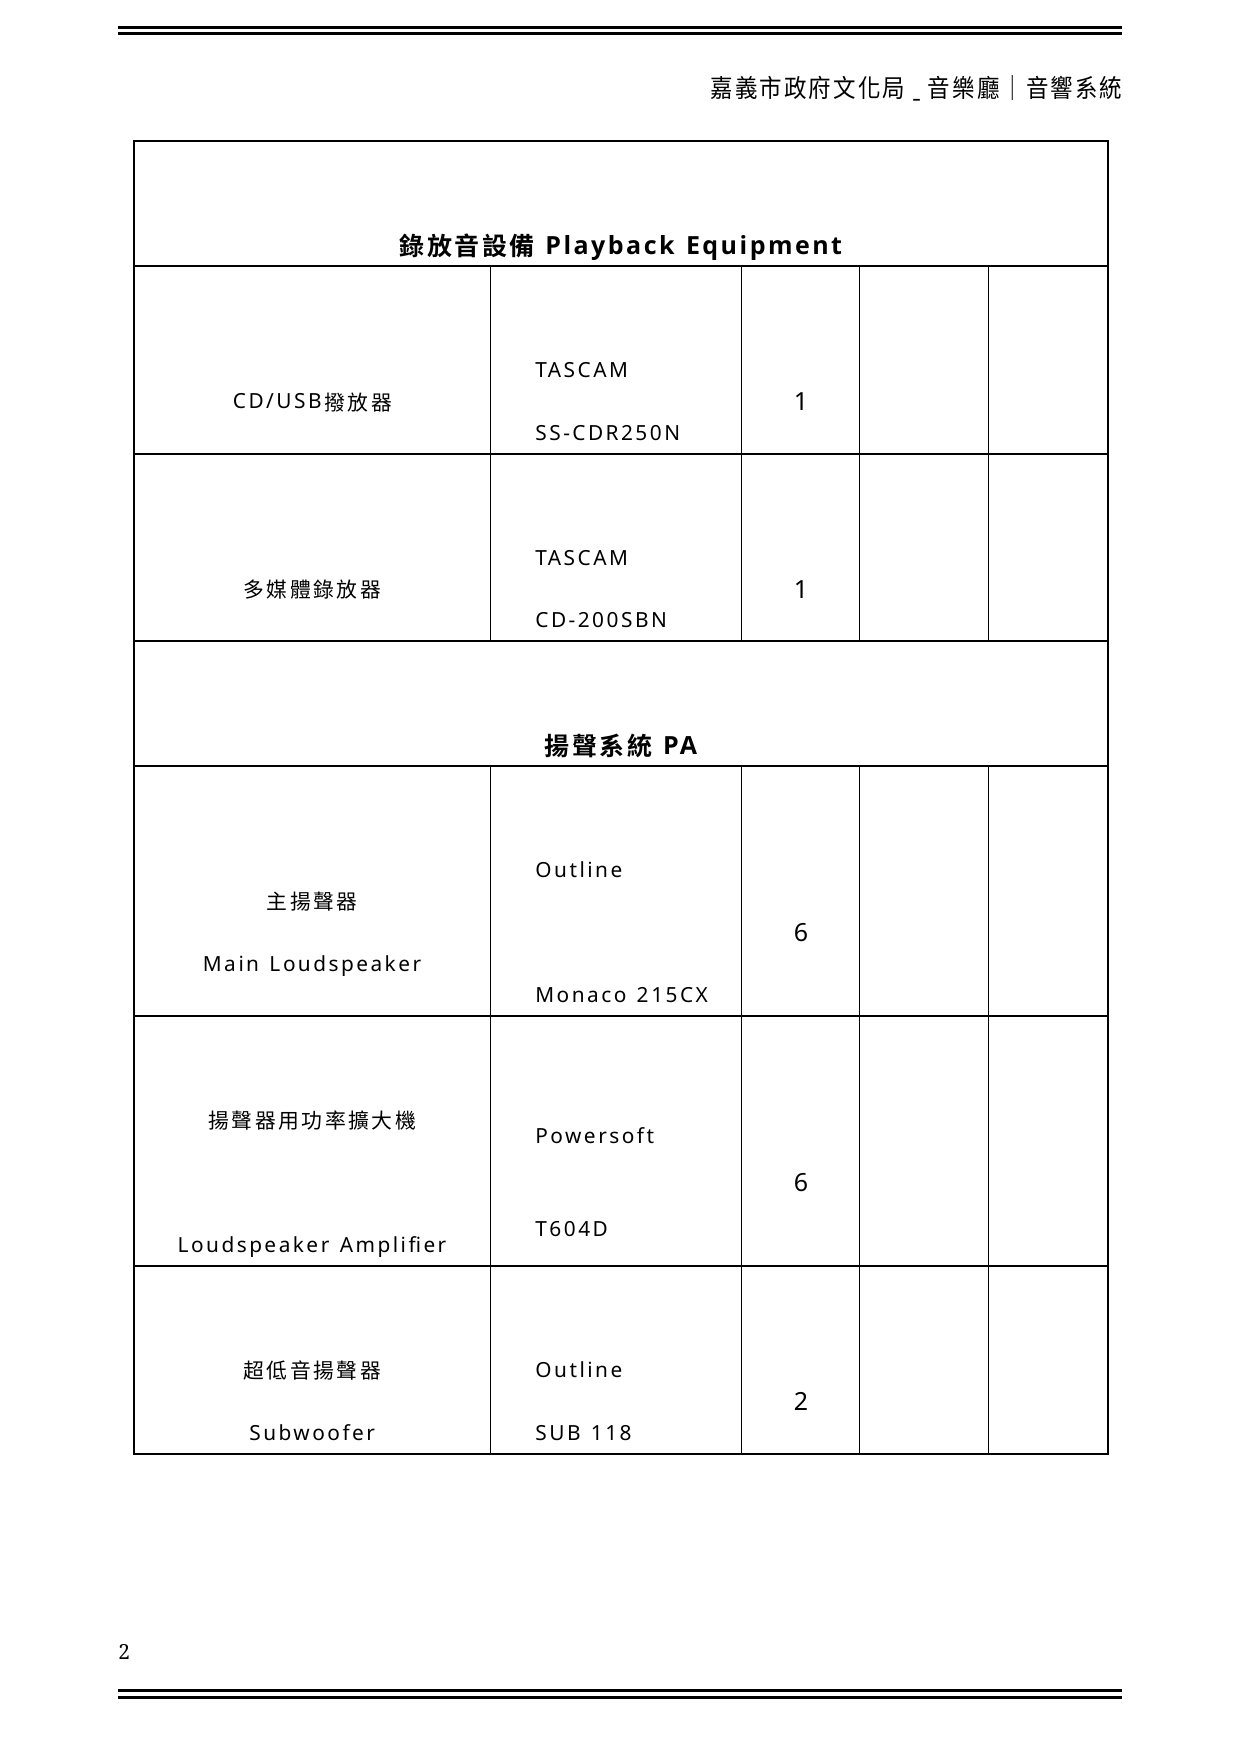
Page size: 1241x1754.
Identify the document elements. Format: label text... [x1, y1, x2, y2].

table_cell TASCAM CD-200SBN [491, 455, 741, 640]
table_cell [860, 767, 988, 1015]
table_cell [860, 267, 988, 453]
table_cell 揚聲器用功率擴大機 Loudspeaker Amplifier [135, 1017, 490, 1265]
table_cell Outline SUB 118 [491, 1267, 741, 1453]
table_cell 6 [742, 767, 859, 1015]
table_cell [989, 1267, 1107, 1453]
table_cell CD/USB撥放器 [135, 267, 490, 453]
table_cell 1 [742, 455, 859, 640]
table_cell [989, 267, 1107, 453]
table_cell [860, 455, 988, 640]
table_cell Outline Monaco 215CX [491, 767, 741, 1015]
table_cell 主揚聲器 Main Loudspeaker [135, 767, 490, 1015]
table_cell [989, 1017, 1107, 1265]
table_cell Powersoft T604D [491, 1017, 741, 1265]
table_cell 2 [742, 1267, 859, 1453]
table_cell 揚聲系統 PA [135, 642, 1107, 765]
table_cell [989, 455, 1107, 640]
table_cell TASCAM SS-CDR250N [491, 267, 741, 453]
table_cell [989, 767, 1107, 1015]
table_cell 多媒體錄放器 [135, 455, 490, 640]
table_cell [860, 1017, 988, 1265]
table_cell 1 [742, 267, 859, 453]
table_cell 6 [742, 1017, 859, 1265]
table_cell [860, 1267, 988, 1453]
table_cell 錄放音設備 Playback Equipment [135, 142, 1107, 265]
table_cell 超低音揚聲器 Subwoofer [135, 1267, 490, 1453]
